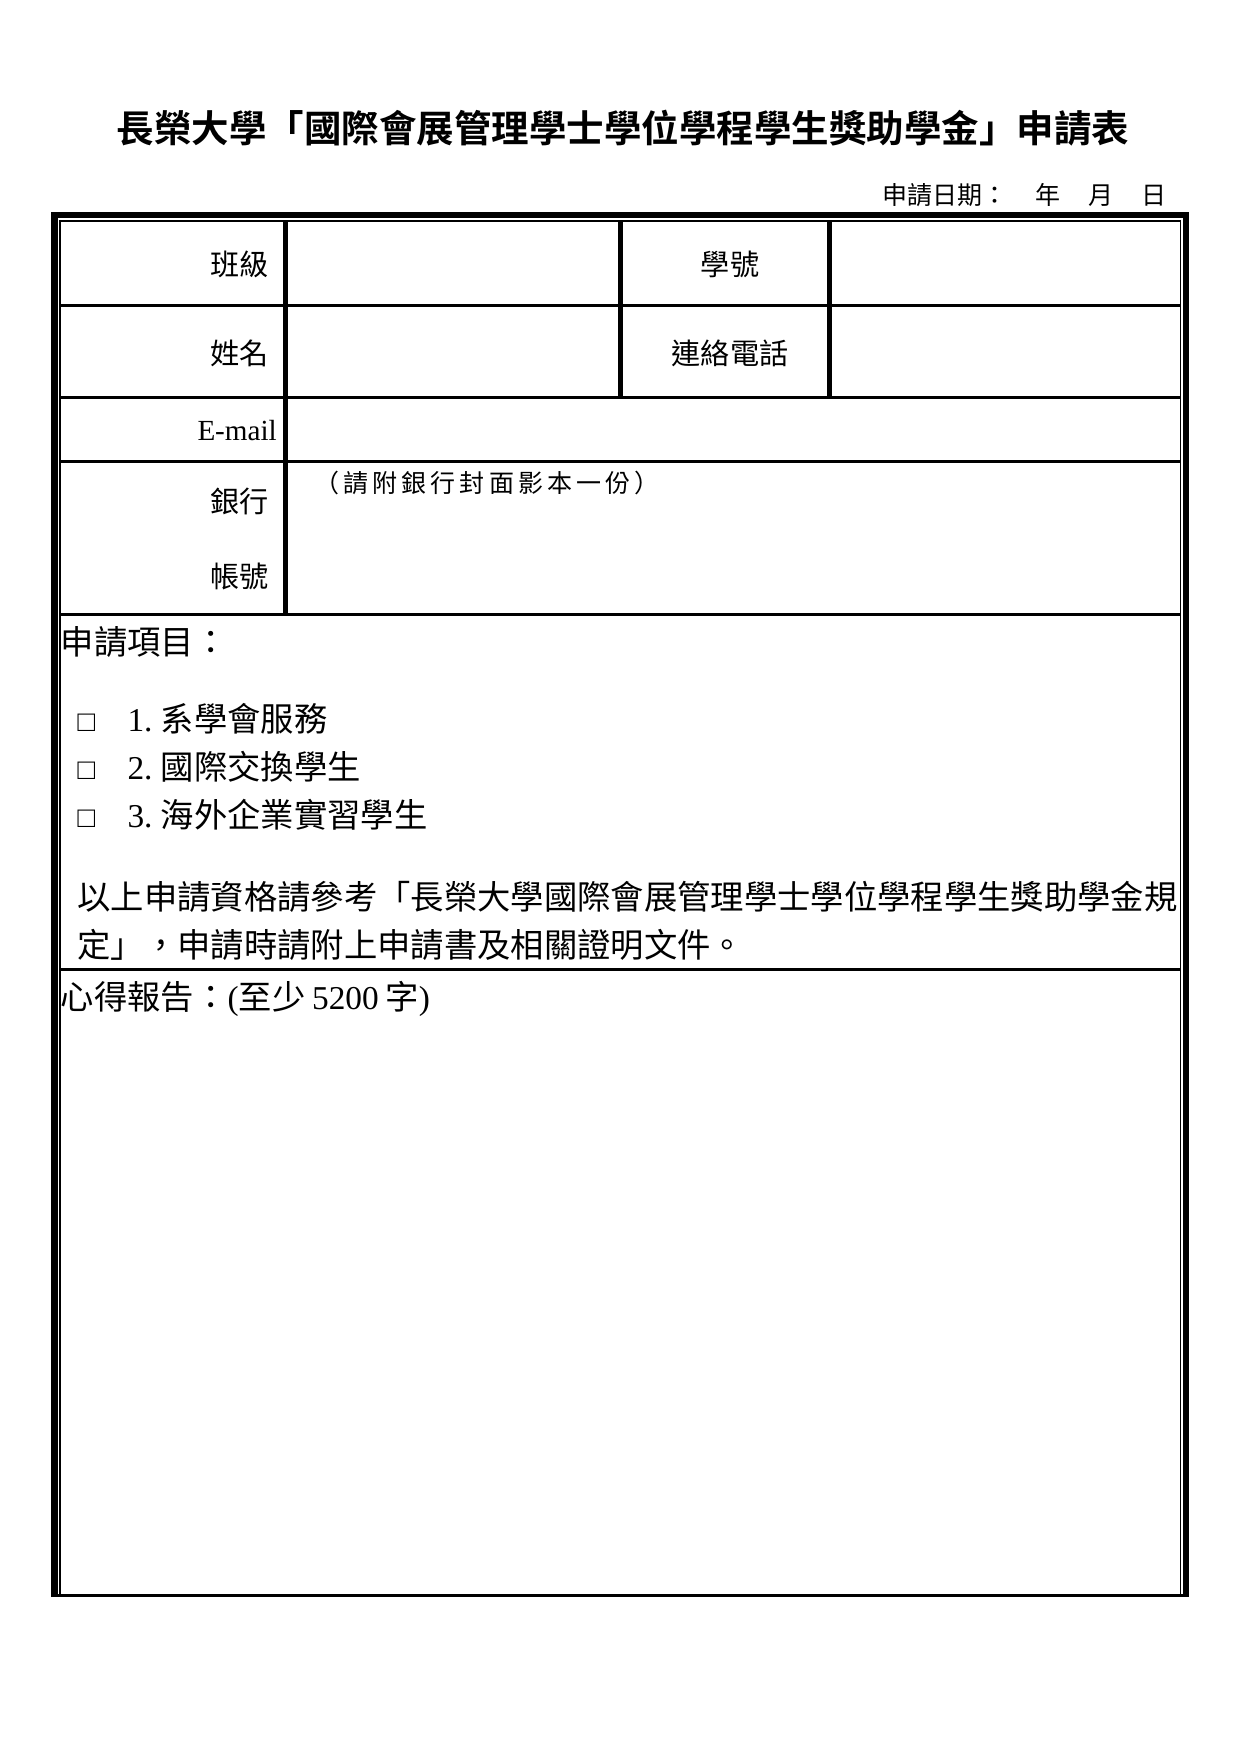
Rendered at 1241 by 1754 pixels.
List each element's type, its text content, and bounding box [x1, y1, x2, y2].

table_header 班級 [61, 222, 283, 304]
table_cell [288, 399, 1180, 459]
table_header [832, 222, 1180, 304]
table_header 學號 [623, 222, 827, 304]
table_cell [832, 307, 1180, 396]
table_cell 連絡電話 [623, 307, 827, 396]
table_cell E-mail [61, 399, 283, 459]
text 申請日期： 年 月 日 [197, 176, 1166, 212]
table_cell 姓名 [61, 307, 283, 396]
text 長榮大學「國際會展管理學士學位學程學生獎助學金」申請表 [79, 99, 1166, 153]
table_cell 心得報告：(至少5200字) [61, 971, 1180, 1594]
table_header [288, 222, 618, 304]
table_cell [288, 307, 618, 396]
table_cell 申請項目： 1. 系學會服務 2. 國際交換學生 3. 海外企業實習學生 以上申請資格請參考「長榮大學國際會展管理學士學位學程學生獎助學金規定」，申請時請附上申請書及相關證明文件。 [61, 616, 1180, 967]
table_cell （請附銀行封面影本一份） [288, 463, 1180, 613]
table_cell 銀行帳號 [61, 463, 283, 613]
